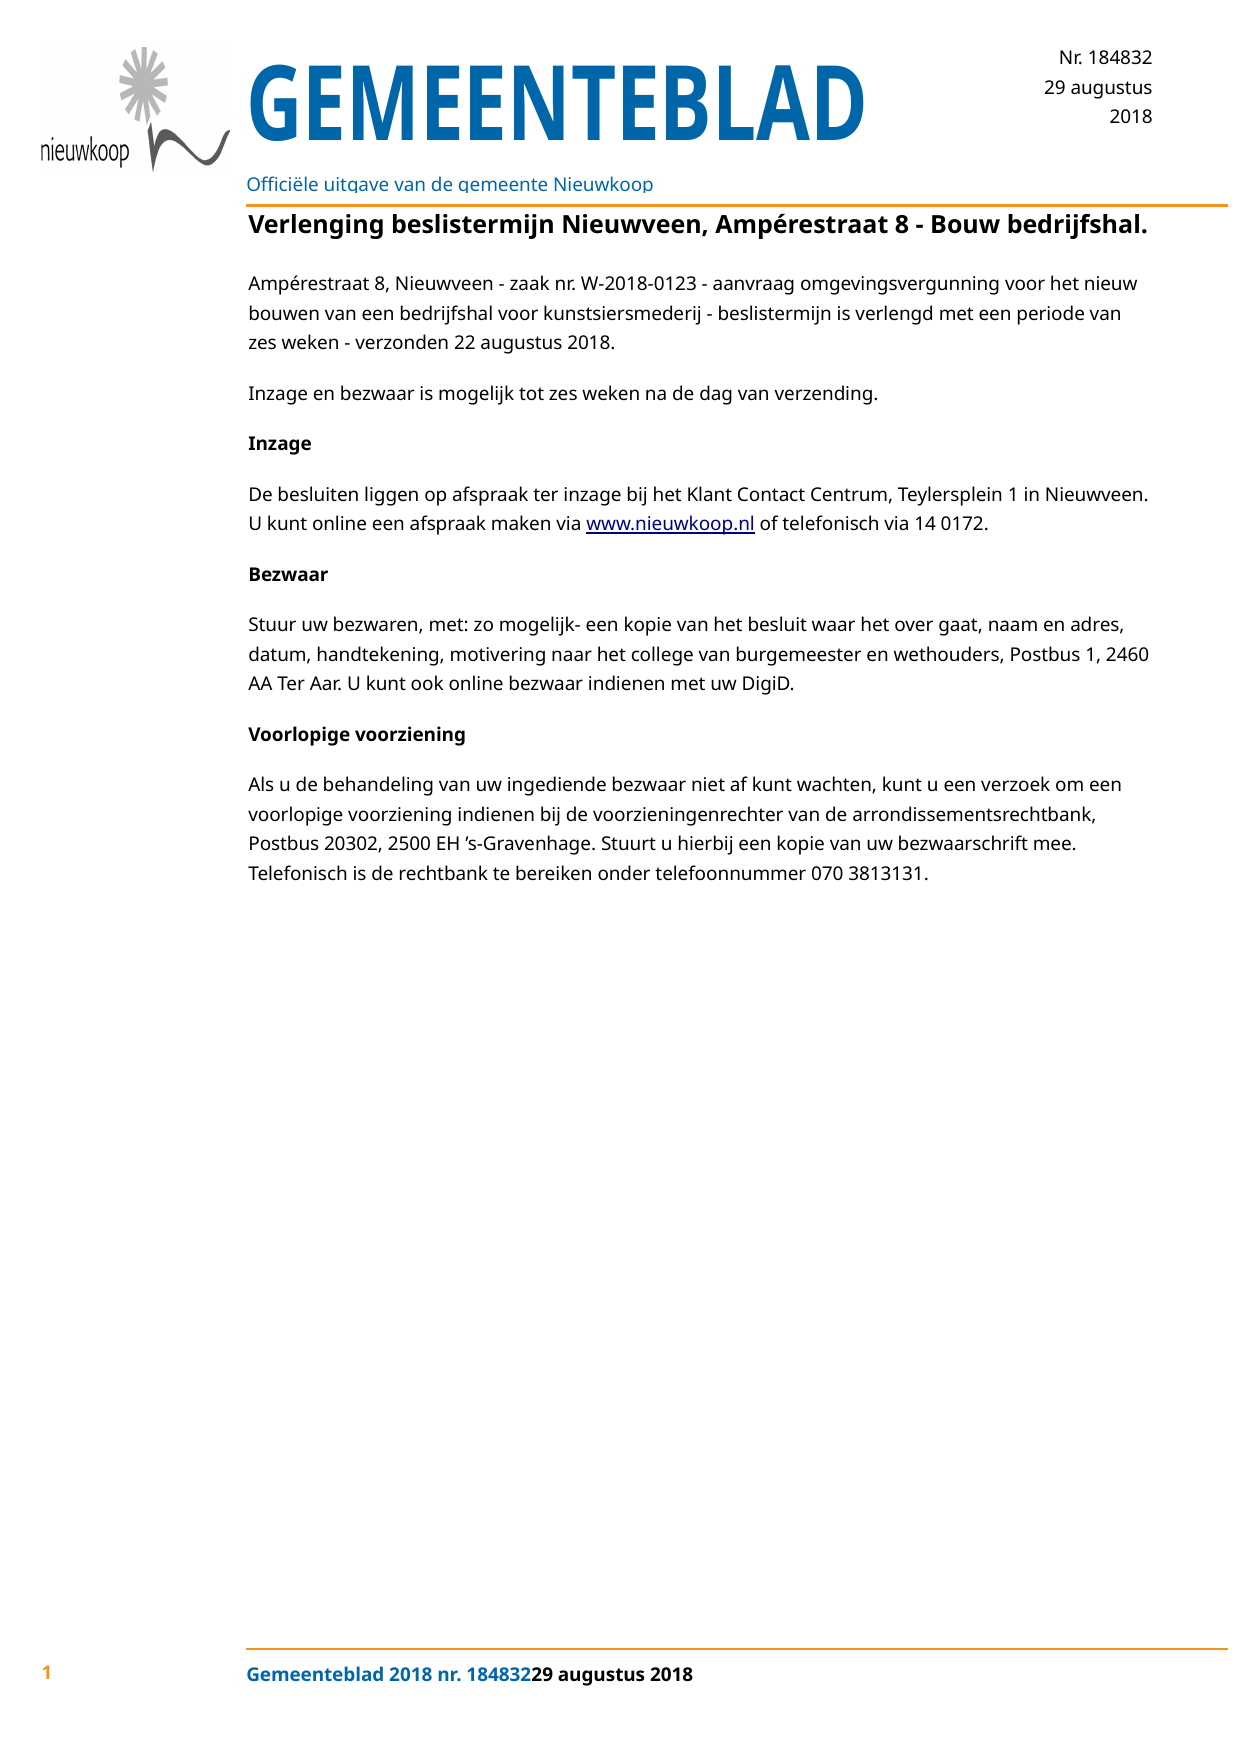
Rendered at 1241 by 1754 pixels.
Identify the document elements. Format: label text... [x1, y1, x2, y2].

text Voorlopige voorziening [248, 721, 1152, 746]
text Stuur uw bezwaren, met: zo mogelijk- een kopie van het besluit waar het over gaat, naam en adres, datum, handtekening, motivering naar het college van burgemeester en wethouders, Postbus 1, 2460 AA Ter Aar. U kunt ook online bezwaar indienen met uw DigiD. [248, 611, 1152, 696]
text Ampérestraat 8, Nieuwveen - zaak nr. W-2018-0123 - aanvraag omgevingsvergunning voor het nieuw bouwen van een bedrijfshal voor kunstsiersmederij - beslistermijn is verlengd met een periode van zes weken - verzonden 22 augustus 2018. [248, 270, 1152, 355]
text De besluiten liggen op afspraak ter inzage bij het Klant Contact Centrum, Teylersplein 1 in Nieuwveen. U kunt online een afspraak maken via www.nieuwkoop.nl of telefonisch via 14 0172. [248, 481, 1152, 536]
text Bezwaar [248, 561, 1152, 586]
text Verlenging beslistermijn Nieuwveen, Ampérestraat 8 - Bouw bedrijfshal. [248, 207, 1152, 241]
text Inzage en bezwaar is mogelijk tot zes weken na de dag van verzending. [248, 380, 1152, 406]
text Inzage [248, 430, 1152, 456]
text Als u de behandeling van uw ingediende bezwaar niet af kunt wachten, kunt u een verzoek om een voorlopige voorziening indienen bij de voorzieningenrechter van de arrondissementsrechtbank, Postbus 20302, 2500 EH ’s-Gravenhage. Stuurt u hierbij een kopie van uw bezwaarschrift mee. Telefonisch is de rechtbank te bereiken onder telefoonnummer 070 3813131. [248, 771, 1152, 886]
picture [41, 47, 231, 172]
